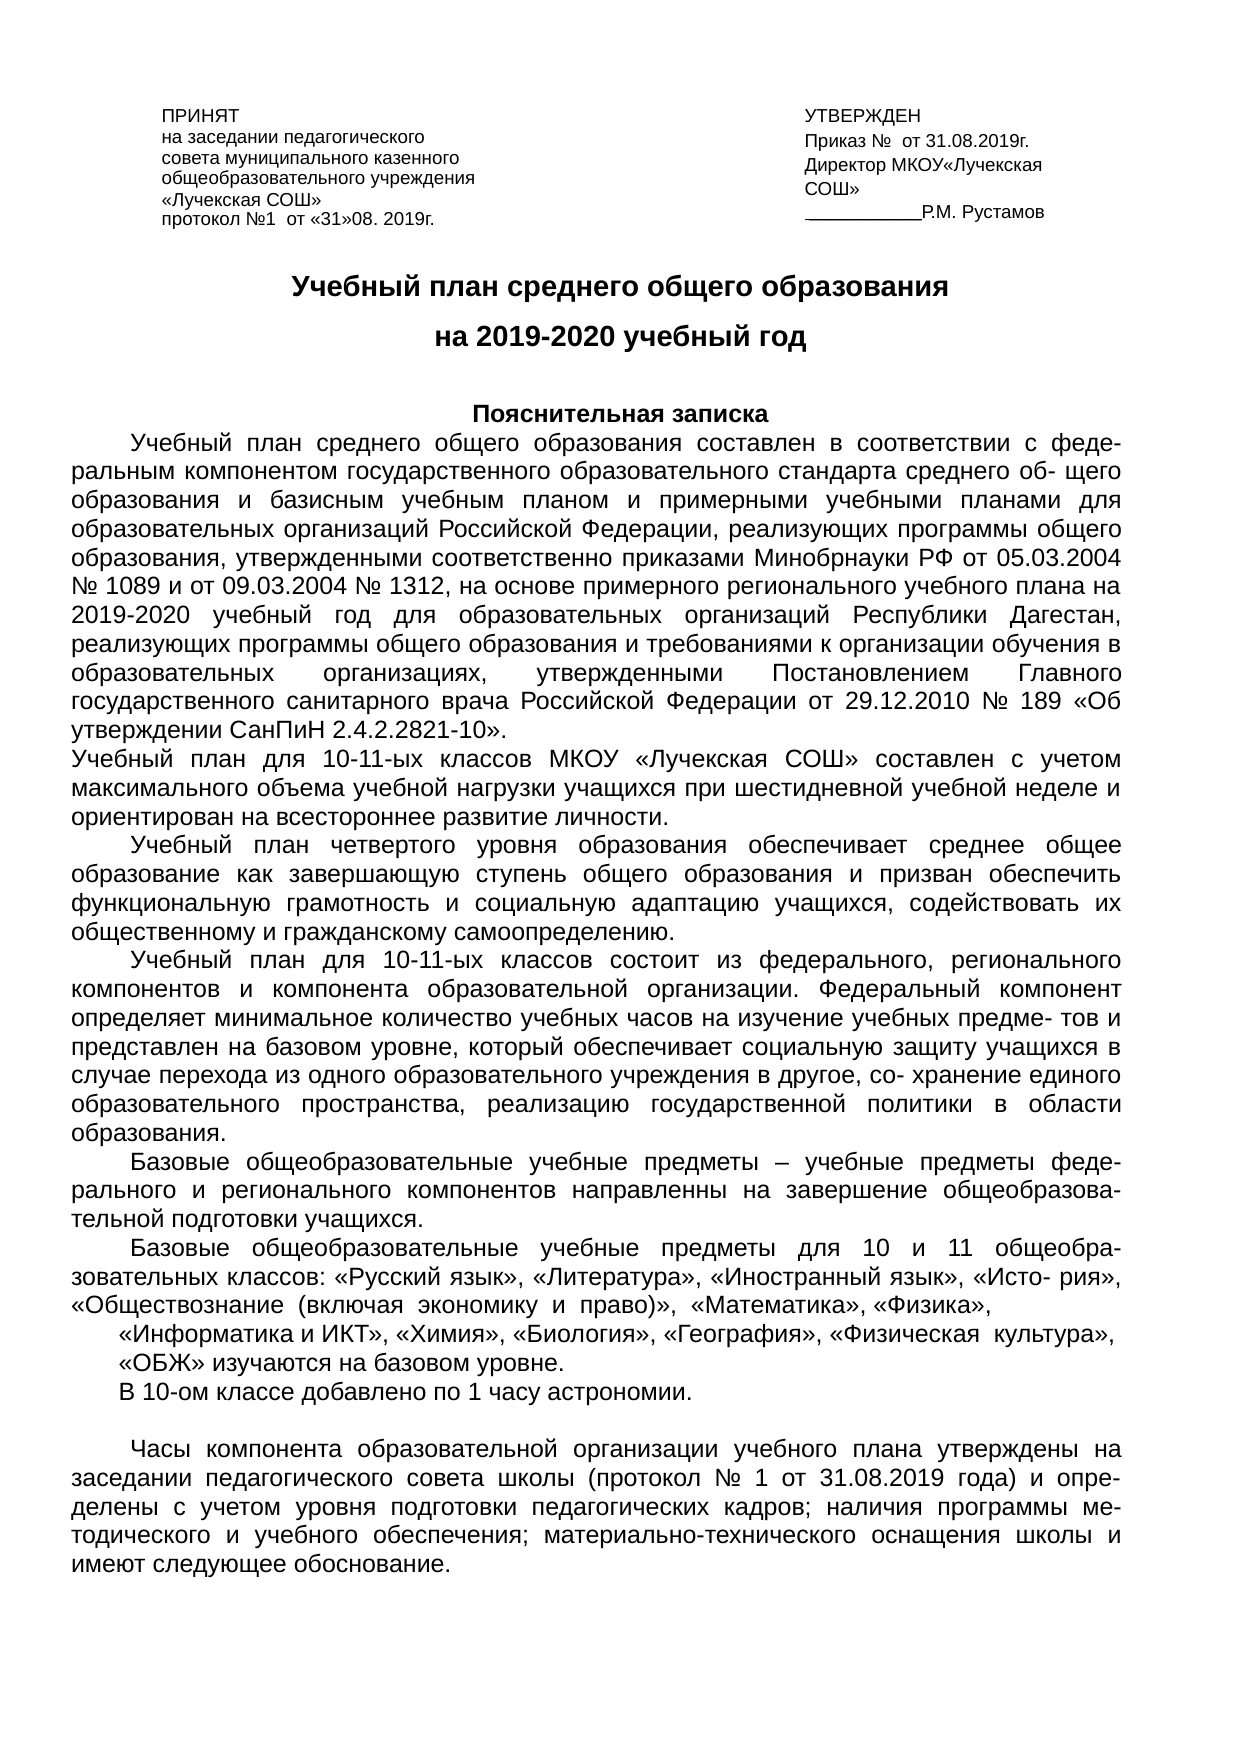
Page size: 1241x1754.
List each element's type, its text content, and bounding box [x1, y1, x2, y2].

text Базовые общеобразовательные учебные предметы для 10 и 11 общеобра- зовательных классов: «Русский язык», «Литература», «Иностранный язык», «Исто- рия», «Обществознание (включая экономику и право)», «Математика», «Физика», [71, 1233, 1123, 1319]
text Учебный план четвертого уровня образования обеспечивает среднее общее образование как завершающую ступень общего образования и призван обеспечить функциональную грамотность и социальную адаптацию учащихся, содействовать их общественному и гражданскому самоопределению. [71, 830, 1123, 945]
table_header УТВЕРЖДЕН Приказ № от 31.08.2019г. Директор МКОУ«Лучекская СОШ» ____________Р.М. Рустамов [637, 106, 1090, 233]
text Учебный план для 10-11-ых классов состоит из федерального, регионального компонентов и компонента образовательной организации. Федеральный компонент определяет минимальное количество учебных часов на изучение учебных предме- тов и представлен на базовом уровне, который обеспечивает социальную защиту учащихся в случае перехода из одного образовательного учреждения в другое, со- хранение единого образовательного пространства, реализацию государственной политики в области образования. [71, 945, 1123, 1147]
text Часы компонента образовательной организации учебного плана утверждены на заседании педагогического совета школы (протокол № 1 от 31.08.2019 года) и опре- делены с учетом уровня подготовки педагогических кадров; наличия программы ме- тодического и учебного обеспечения; материально-технического оснащения школы и имеют следующее обоснование. [71, 1434, 1123, 1578]
table_header ПРИНЯТ на заседании педагогического совета муниципального казенного общеобразовательного учреждения «Лучекская СОШ» протокол №1 от «31»08. 2019г. [129, 106, 637, 233]
text «Информатика и ИКТ», «Химия», «Биология», «География», «Физическая культура», [118, 1319, 1171, 1348]
text Учебный план для 10-11-ых классов МКОУ «Лучекская СОШ» составлен с учетом максимального объема учебной нагрузки учащихся при шестидневной учебной неделе и ориентирован на всестороннее развитие личности. [71, 744, 1122, 830]
text «ОБЖ» изучаются на базовом уровне. [118, 1348, 1171, 1377]
text В 10-ом классе добавлено по 1 часу астрономии. [118, 1377, 1171, 1405]
text Базовые общеобразовательные учебные предметы – учебные предметы феде- рального и регионального компонентов направленны на завершение общеобразова- тельной подготовки учащихся. [71, 1147, 1123, 1233]
subtitle Пояснительная записка [143, 399, 1098, 428]
text Учебный план среднего общего образования составлен в соответствии с феде- ральным компонентом государственного образовательного стандарта среднего об- щего образования и базисным учебным планом и примерными учебными планами для образовательных организаций Российской Федерации, реализующих программы общего образования, утвержденными соответственно приказами Минобрнауки РФ от 05.03.2004 № 1089 и от 09.03.2004 № 1312, на основе примерного регионального учебного плана на 2019-2020 учебный год для образовательных организаций Республики Дагестан, реализующих программы общего образования и требованиями к организации обучения в образовательных организациях, утвержденными Постановлением Главного государственного санитарного врача Российской Федерации от 29.12.2010 № 189 «Об утверждении СанПиН 2.4.2.2821-10». [71, 428, 1123, 744]
subtitle Учебный план среднего общего образования на 2019-2020 учебный год [289, 269, 952, 352]
